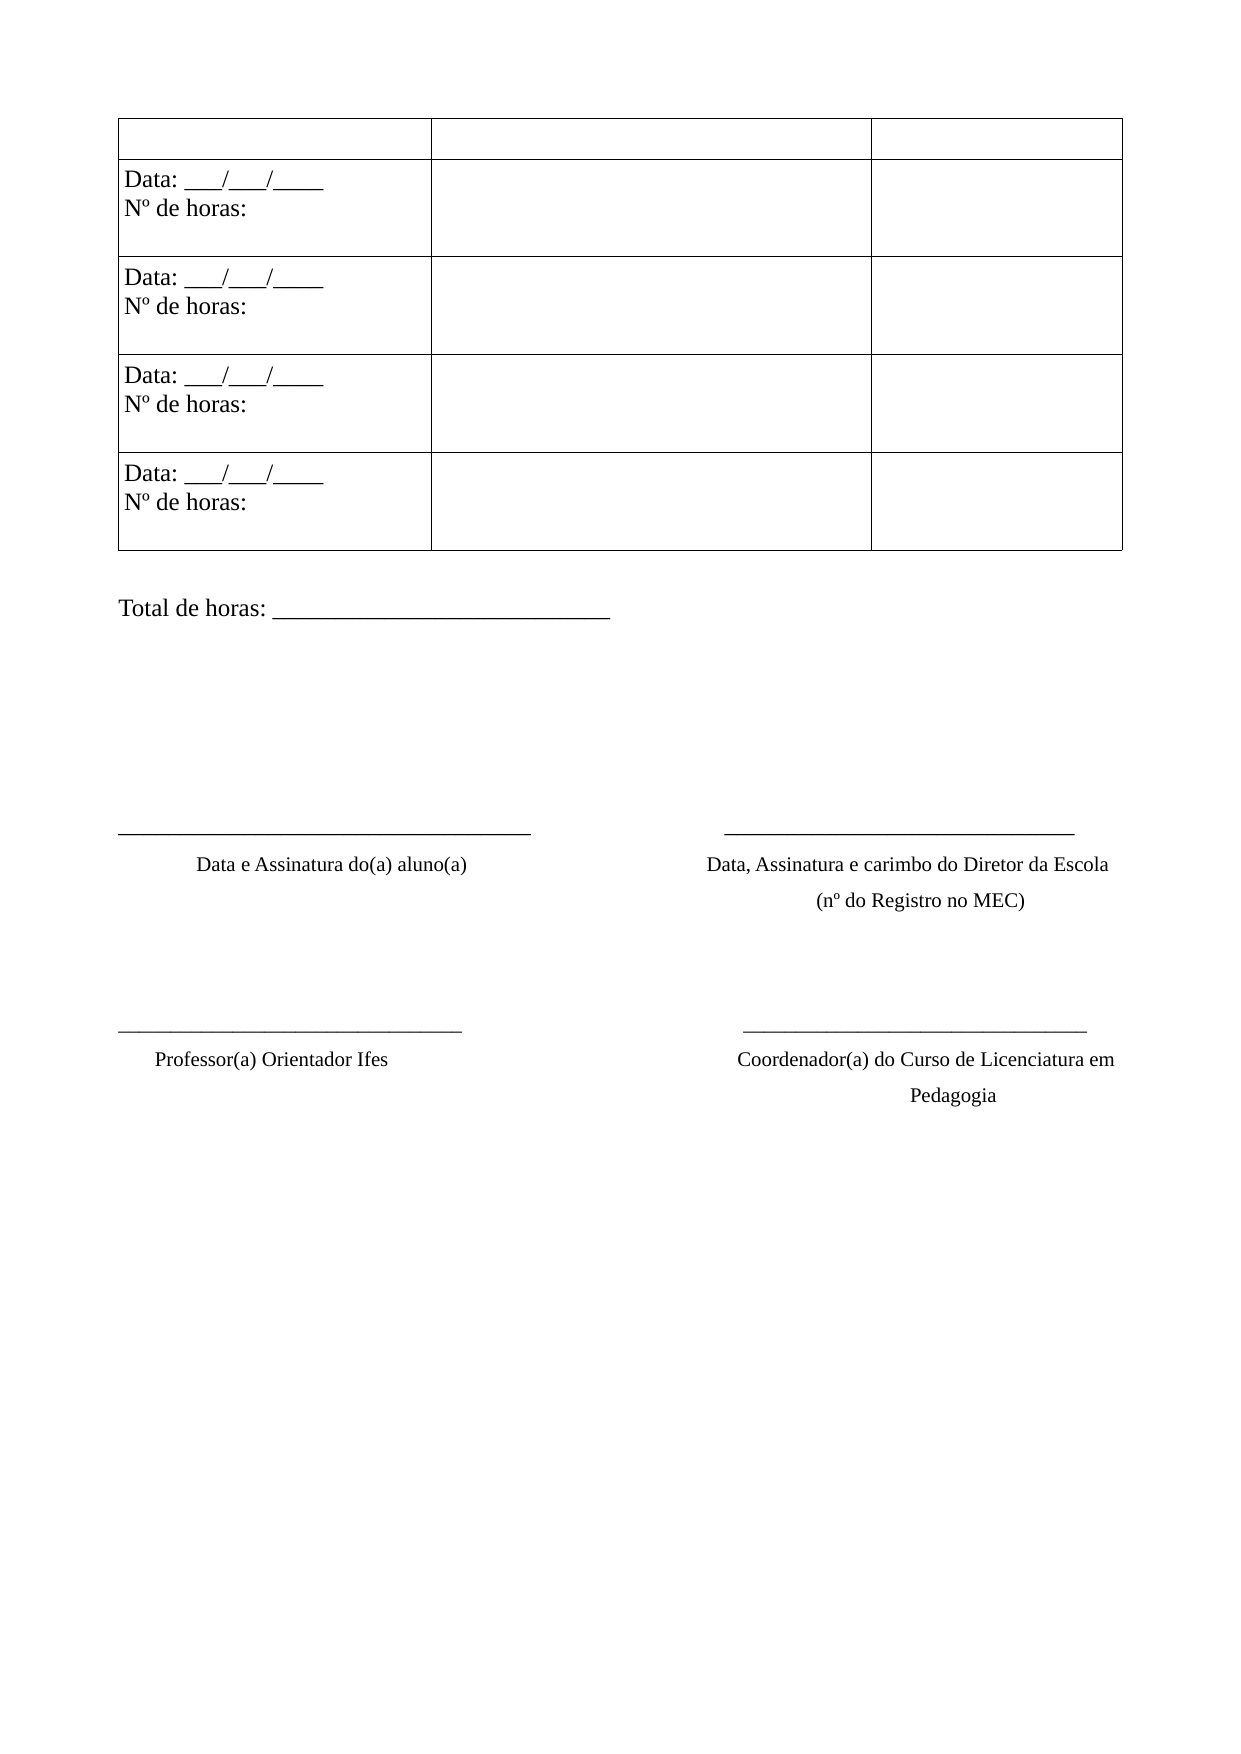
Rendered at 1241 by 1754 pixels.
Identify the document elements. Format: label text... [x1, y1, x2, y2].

text (nº do Registro no MEC) [118, 888, 1122, 912]
table_cell Data: ___/___/____ Nº de horas: [119, 160, 431, 256]
table_cell [432, 257, 871, 354]
text Data e Assinatura do(a) aluno(a) Data, Assinatura e carimbo do Diretor da Escola [118, 852, 1122, 876]
table_cell [872, 119, 1122, 158]
table_cell [432, 119, 871, 158]
text Total de horas: ___________________________ [118, 593, 1122, 622]
text _________________________________ ____________________________ [118, 809, 1122, 838]
table_cell [432, 355, 871, 452]
table_cell [872, 257, 1122, 354]
text Pedagogia [118, 1083, 1122, 1107]
table_cell [872, 355, 1122, 452]
text Professor(a) Orientador Ifes Coordenador(a) do Curso de Licenciatura em [118, 1047, 1122, 1071]
table_cell Data: ___/___/____ Nº de horas: [119, 453, 431, 550]
table_cell [432, 160, 871, 256]
text _________________________________ _________________________________ [118, 1011, 1122, 1035]
table_cell [119, 119, 431, 158]
table_cell [432, 453, 871, 550]
table_cell [872, 453, 1122, 550]
table_cell Data: ___/___/____ Nº de horas: [119, 257, 431, 354]
table_cell Data: ___/___/____ Nº de horas: [119, 355, 431, 452]
table_cell [872, 160, 1122, 256]
